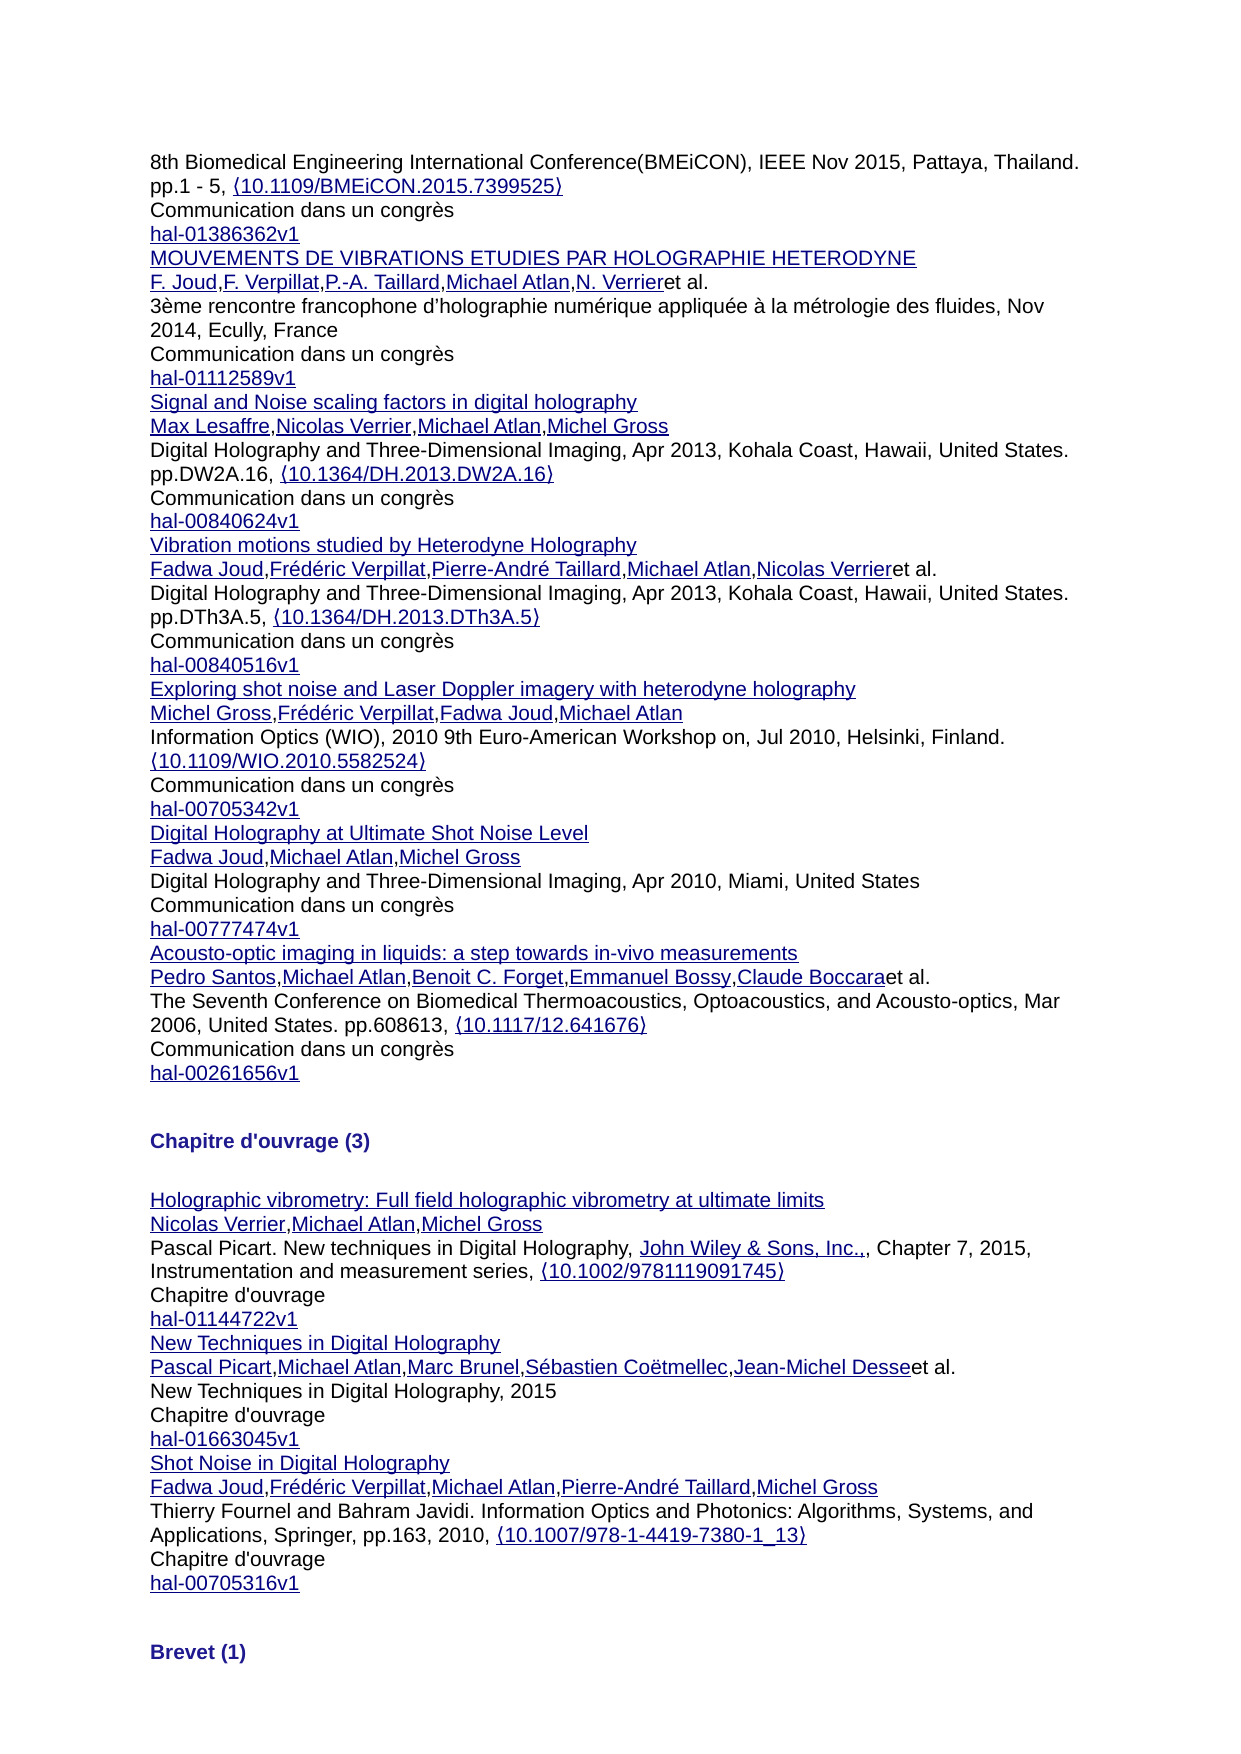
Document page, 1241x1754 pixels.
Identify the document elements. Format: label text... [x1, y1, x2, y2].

table_cell 8th Biomedical Engineering International Conference(BMEiCON), IEEE Nov 2015, Pattaya, Thailand. pp.1 - 5, ⟨10.1109/BMEiCON.2015.7399525⟩ Communication dans un congrès hal-01386362v1 [150, 150, 1090, 246]
table_cell Shot Noise in Digital Holography Fadwa Joud,Frédéric Verpillat,Michael Atlan,Pierre-André Taillard,Michel Gross Thierry Fournel and Bahram Javidi. Information Optics and Photonics: Algorithms, Systems, and Applications, Springer, pp.163, 2010, ⟨10.1007/978-1-4419-7380-1_13⟩ Chapitre d'ouvrage hal-00705316v1 [150, 1451, 1090, 1595]
table_cell Signal and Noise scaling factors in digital holography Max Lesaffre,Nicolas Verrier,Michael Atlan,Michel Gross Digital Holography and Three-Dimensional Imaging, Apr 2013, Kohala Coast, Hawaii, United States. pp.DW2A.16, ⟨10.1364/DH.2013.DW2A.16⟩ Communication dans un congrès hal-00840624v1 [150, 390, 1090, 533]
table_cell MOUVEMENTS DE VIBRATIONS ETUDIES PAR HOLOGRAPHIE HETERODYNE F. Joud,F. Verpillat,P.-A. Taillard,Michael Atlan,N. Verrieret al. 3ème rencontre francophone d’holographie numérique appliquée à la métrologie des fluides, Nov 2014, Ecully, France Communication dans un congrès hal-01112589v1 [150, 246, 1090, 389]
table_cell New Techniques in Digital Holography Pascal Picart,Michael Atlan,Marc Brunel,Sébastien Coëtmellec,Jean-Michel Desseet al. New Techniques in Digital Holography, 2015 Chapitre d'ouvrage hal-01663045v1 [150, 1331, 1090, 1451]
table_header Holographic vibrometry: Full field holographic vibrometry at ultimate limits Nicolas Verrier,Michael Atlan,Michel Gross Pascal Picart. New techniques in Digital Holography, John Wiley & Sons, Inc.,, Chapter 7, 2015, Instrumentation and measurement series, ⟨10.1002/9781119091745⟩ Chapitre d'ouvrage hal-01144722v1 [150, 1188, 1090, 1331]
table_cell Vibration motions studied by Heterodyne Holography Fadwa Joud,Frédéric Verpillat,Pierre-André Taillard,Michael Atlan,Nicolas Verrieret al. Digital Holography and Three-Dimensional Imaging, Apr 2013, Kohala Coast, Hawaii, United States. pp.DTh3A.5, ⟨10.1364/DH.2013.DTh3A.5⟩ Communication dans un congrès hal-00840516v1 [150, 533, 1090, 677]
subtitle Chapitre d'ouvrage (3) [150, 1129, 1090, 1153]
table_cell Acousto-optic imaging in liquids: a step towards in-vivo measurements Pedro Santos,Michael Atlan,Benoit C. Forget,Emmanuel Bossy,Claude Boccaraet al. The Seventh Conference on Biomedical Thermoacoustics, Optoacoustics, and Acousto-optics, Mar 2006, United States. pp.608613, ⟨10.1117/12.641676⟩ Communication dans un congrès hal-00261656v1 [150, 941, 1090, 1084]
table_cell Exploring shot noise and Laser Doppler imagery with heterodyne holography Michel Gross,Frédéric Verpillat,Fadwa Joud,Michael Atlan Information Optics (WIO), 2010 9th Euro-American Workshop on, Jul 2010, Helsinki, Finland. ⟨10.1109/WIO.2010.5582524⟩ Communication dans un congrès hal-00705342v1 [150, 677, 1090, 821]
table_cell Digital Holography at Ultimate Shot Noise Level Fadwa Joud,Michael Atlan,Michel Gross Digital Holography and Three-Dimensional Imaging, Apr 2010, Miami, United States Communication dans un congrès hal-00777474v1 [150, 821, 1090, 941]
subtitle Brevet (1) [150, 1639, 1090, 1663]
